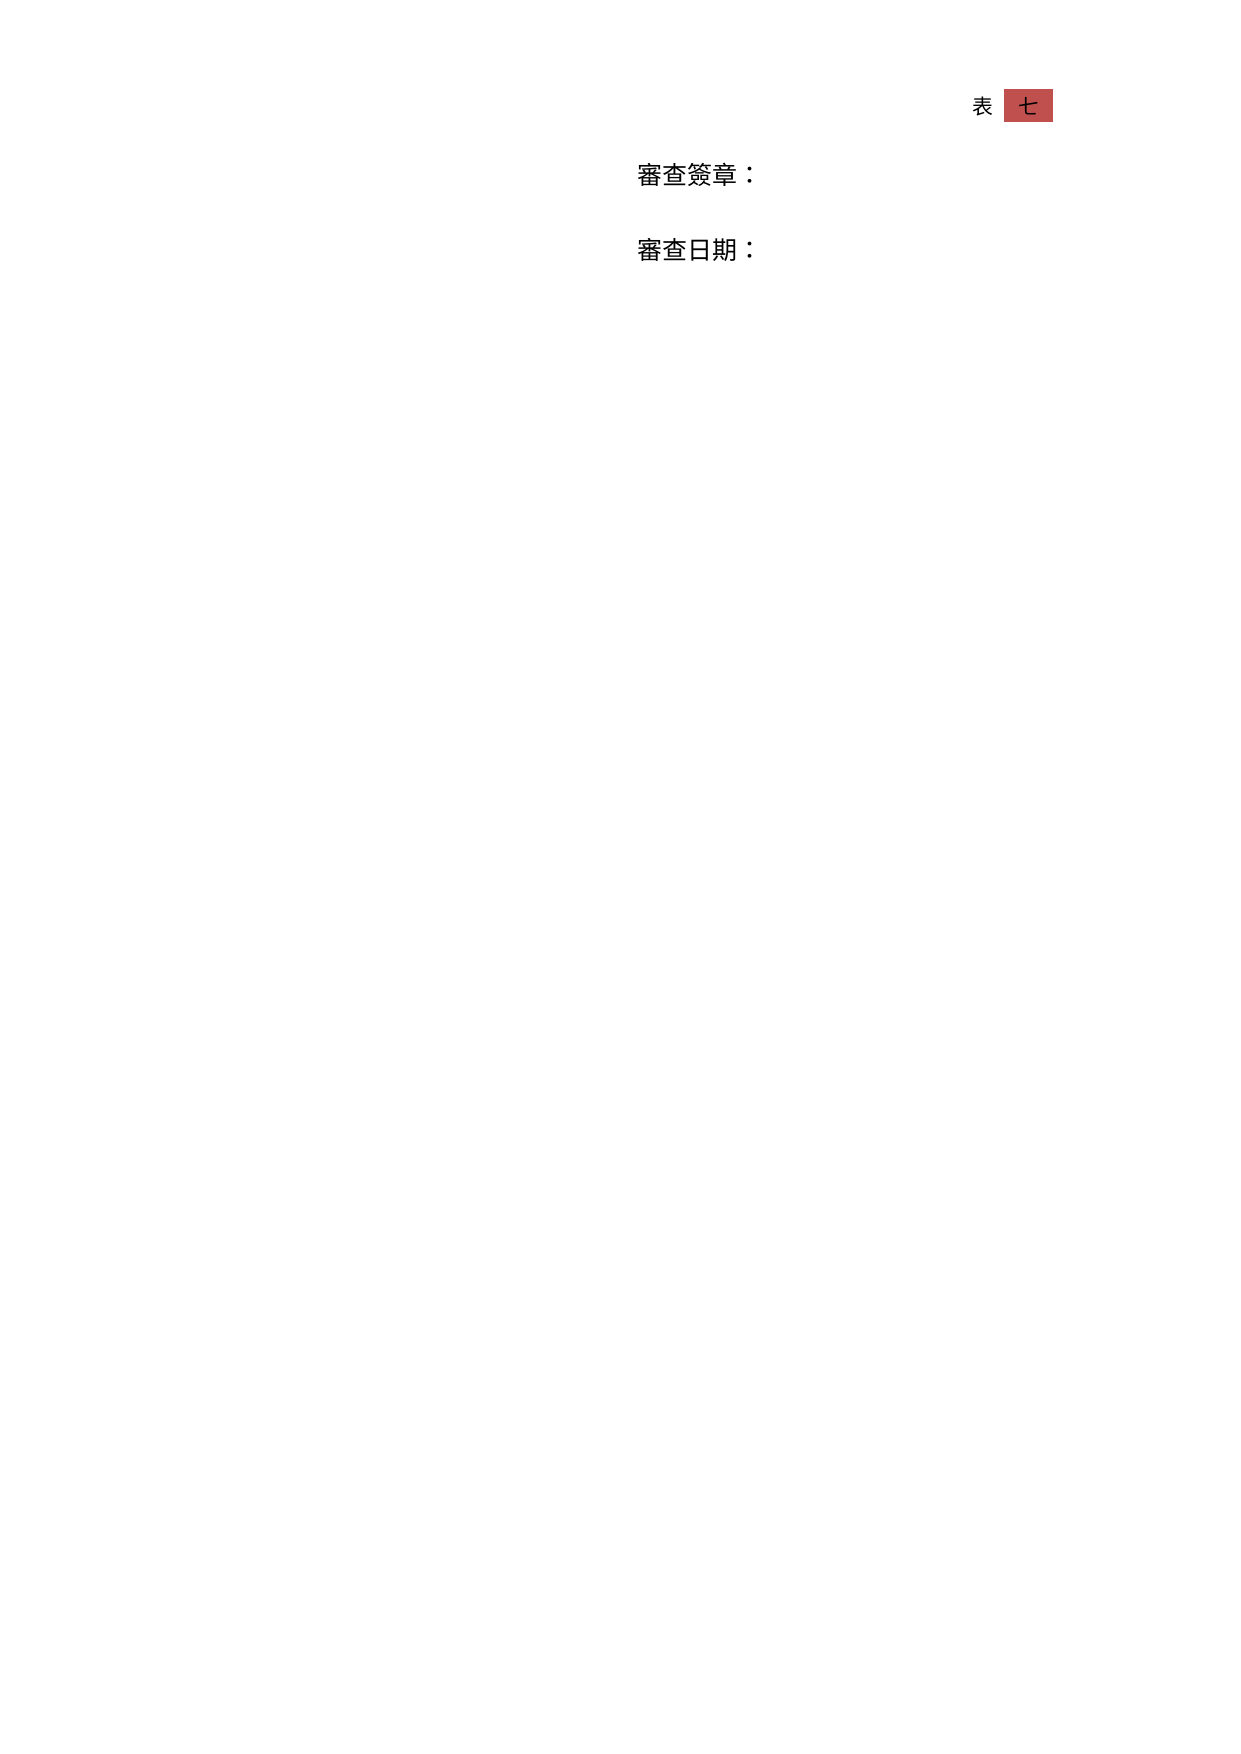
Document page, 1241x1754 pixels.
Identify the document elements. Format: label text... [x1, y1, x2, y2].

text 審查簽章： [587, 155, 956, 192]
text 審查日期： [587, 230, 956, 267]
